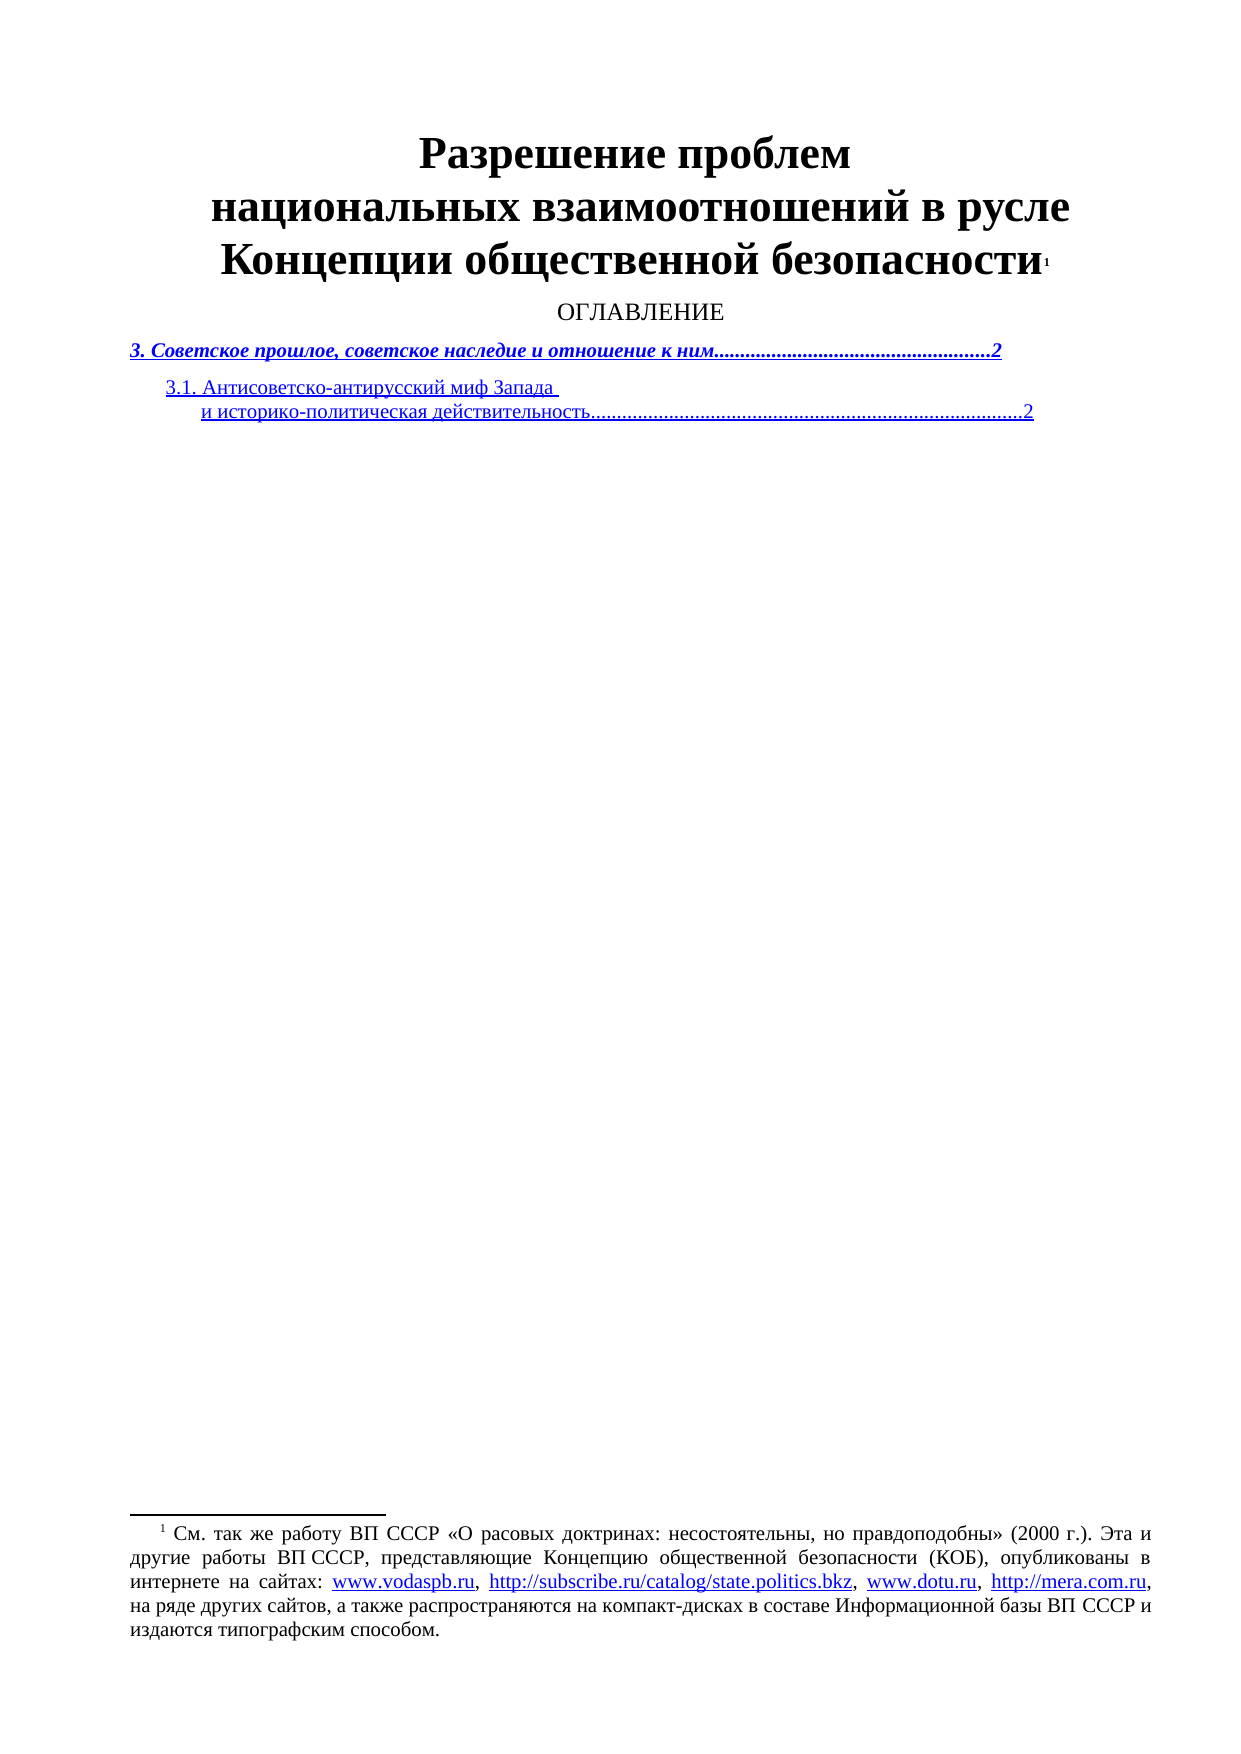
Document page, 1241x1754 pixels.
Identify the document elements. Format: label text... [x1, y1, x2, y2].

text См. так же работу ВП СССР «О расовых доктринах: несостоятельны, но правдоподобны» (2000 г.). Эта и другие работы ВП СССР, представляющие Концепцию общественной безопасности (КОБ), опубликованы в интернете на сайтах: www.vodaspb.ru, http://subscribe.ru/catalog/state.politics.bkz, www.dotu.ru, http://mera.com.ru, на ряде других сайтов, а также распространяются на компакт-дисках в составе Информационной базы ВП СССР и издаются типографским способом. [130, 1521, 1152, 1641]
text 3.1. Антисоветско-антирусский миф Запада и историко-политическая действительность 2 [165, 374, 1033, 423]
title Разрешение проблем национальных взаимоотношений в русле Концепции общественной безопасности [130, 126, 1152, 284]
text 3. Советское прошлое, советское наследие и отношение к ним 2 [130, 338, 1004, 362]
text ОГЛАВЛЕНИЕ [130, 297, 1152, 326]
